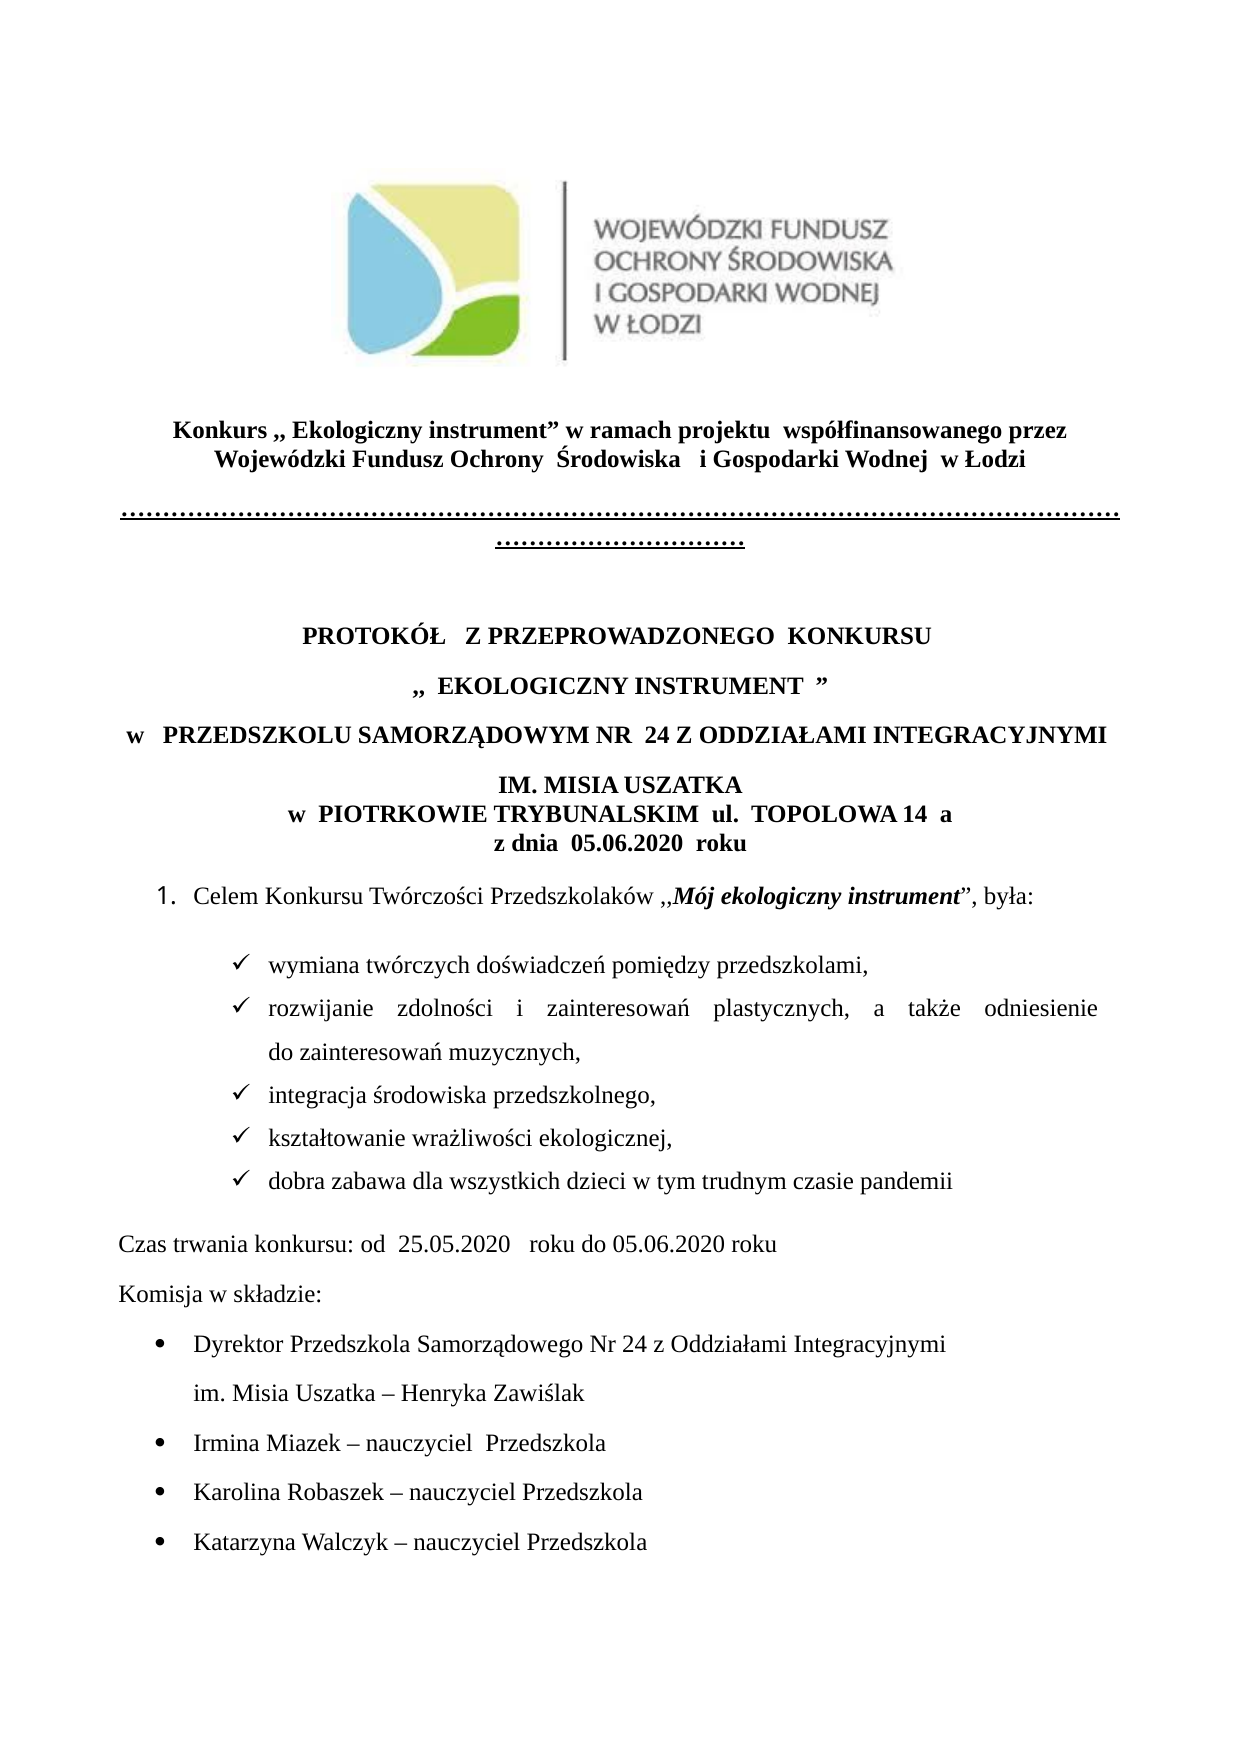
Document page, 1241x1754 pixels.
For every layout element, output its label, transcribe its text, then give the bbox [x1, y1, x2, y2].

text PROTOKÓŁ Z PRZEPROWADZONEGO KONKURSU [118, 622, 1122, 651]
list Irmina Miazek – nauczyciel Przedszkola [156, 1428, 1122, 1457]
list Celem Konkursu Twórczości Przedszkolaków ,,Mój ekologiczny instrument”, była: [156, 878, 1122, 912]
text w PRZEDSZKOLU SAMORZĄDOWYM NR 24 Z ODDZIAŁAMI INTEGRACYJNYMI [118, 721, 1122, 750]
picture [331, 168, 910, 373]
list Dyrektor Przedszkola Samorządowego Nr 24 z Oddziałami Integracyjnymi [156, 1329, 1122, 1358]
list dobra zabawa dla wszystkich dzieci w tym trudnym czasie pandemii [231, 1166, 1122, 1195]
list Karolina Robaszek – nauczyciel Przedszkola [156, 1478, 1122, 1507]
text ,, EKOLOGICZNY INSTRUMENT ” [118, 671, 1122, 700]
list im. Misia Uszatka – Henryka Zawiślak [156, 1379, 1122, 1407]
list Katarzyna Walczyk – nauczyciel Przedszkola [156, 1527, 1122, 1556]
list wymiana twórczych doświadczeń pomiędzy przedszkolami, [231, 950, 1122, 979]
list rozwijanie zdolności i zainteresowań plastycznych, a także odniesienie do zainteresowań muzycznych, [231, 993, 1122, 1065]
text …………………………………………………………………………………………………………………………………… [118, 494, 1122, 551]
list kształtowanie wrażliwości ekologicznej, [231, 1123, 1122, 1152]
list integracja środowiska przedszkolnego, [231, 1080, 1122, 1108]
text Konkurs ,, Ekologiczny instrument” w ramach projektu współfinansowanego przez Wojewódzki Fundusz Ochrony Środowiska i Gospodarki Wodnej w Łodzi [118, 416, 1122, 473]
text Czas trwania konkursu: od 25.05.2020 roku do 05.06.2020 roku [118, 1230, 1122, 1259]
text IM. MISIA USZATKA w PIOTRKOWIE TRYBUNALSKIM ul. TOPOLOWA 14 a z dnia 05.06.2020 roku [118, 771, 1122, 857]
text Komisja w składzie: [118, 1279, 1122, 1308]
